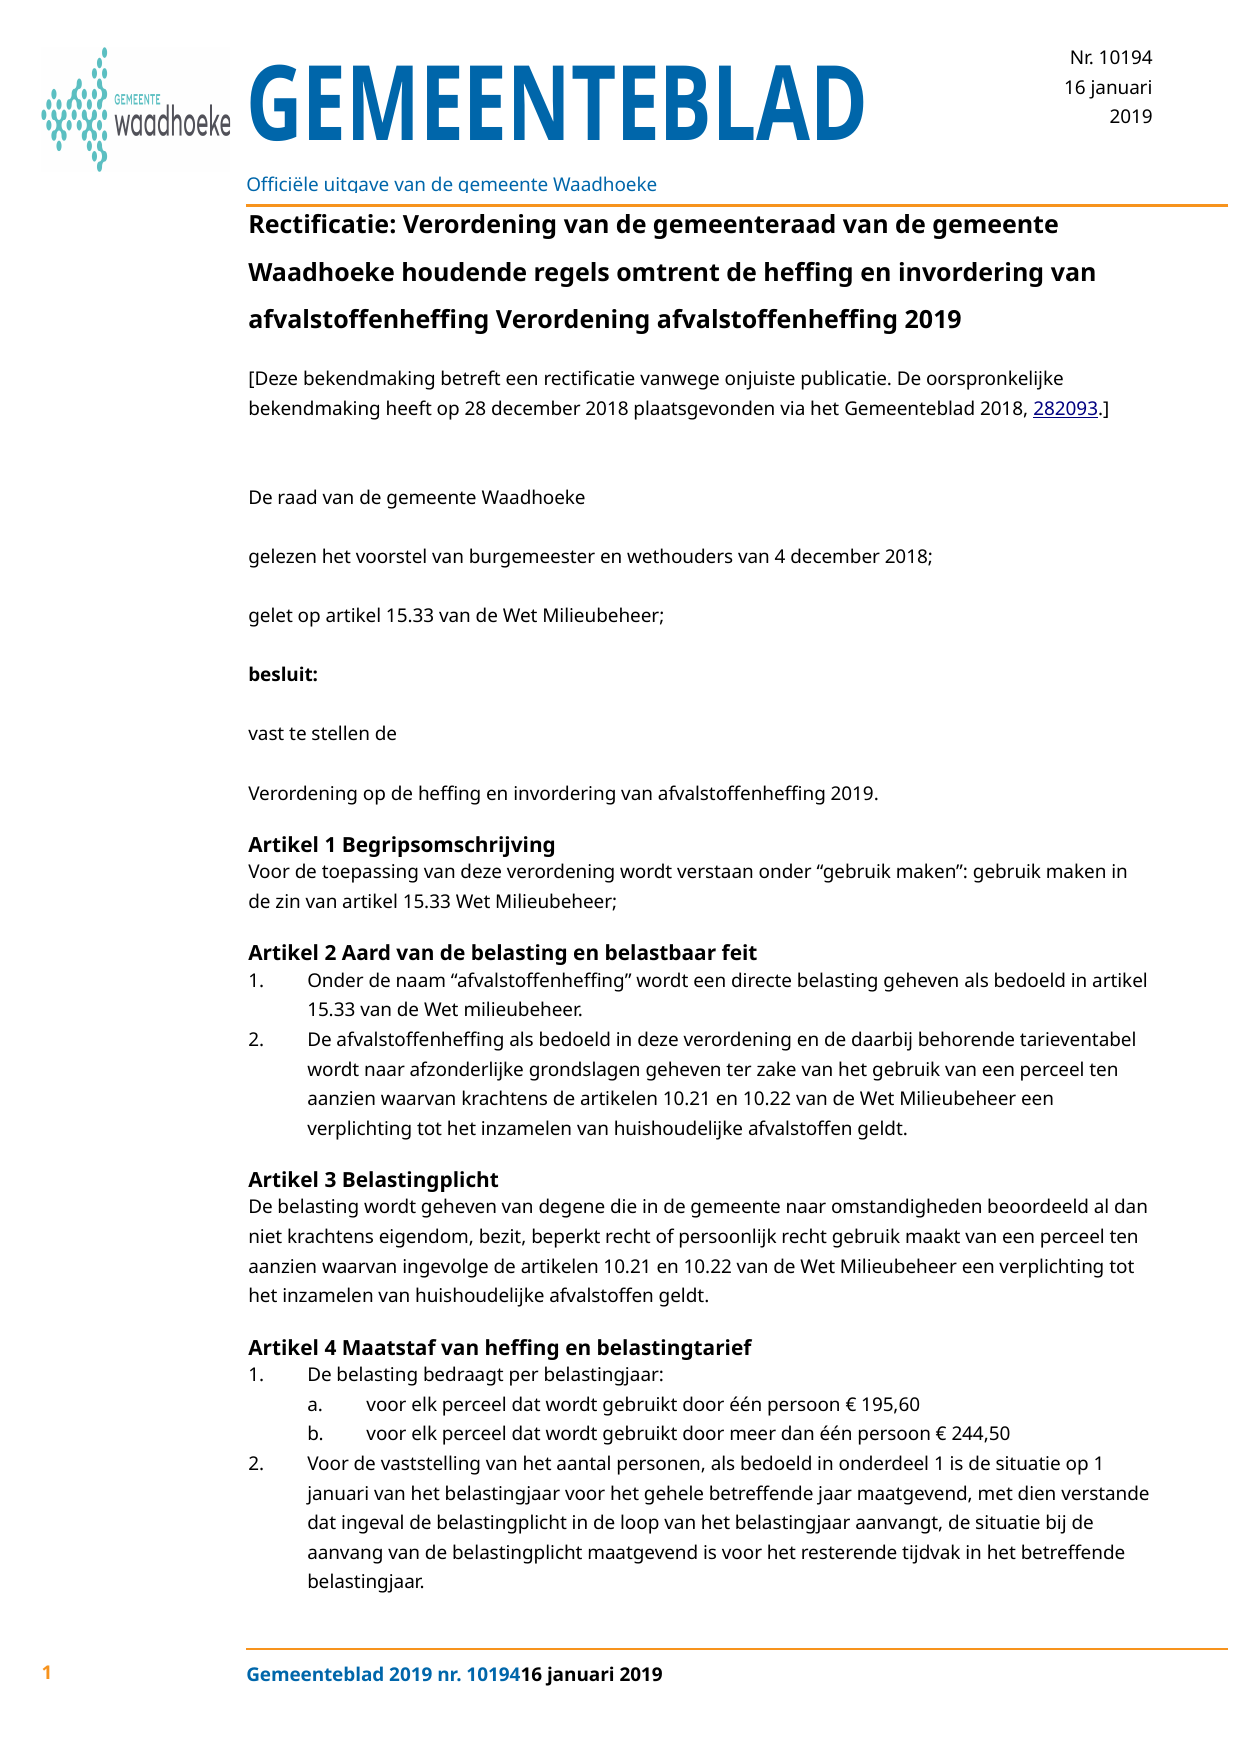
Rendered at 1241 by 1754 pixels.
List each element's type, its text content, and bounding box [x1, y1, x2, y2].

text gelezen het voorstel van burgemeester en wethouders van 4 december 2018; [248, 543, 1152, 569]
text Rectificatie: Verordening van de gemeenteraad van de gemeente Waadhoeke houdende regels omtrent de heffing en invordering van afvalstoffenheffing Verordening afvalstoffenheffing 2019 [248, 207, 1152, 336]
text De belasting wordt geheven van degene die in de gemeente naar omstandigheden beoordeeld al dan niet krachtens eigendom, bezit, beperkt recht of persoonlijk recht gebruik maakt van een perceel ten aanzien waarvan ingevolge de artikelen 10.21 en 10.22 van de Wet Milieubeheer een verplichting tot het inzamelen van huishoudelijke afvalstoffen geldt. [248, 1194, 1152, 1308]
text Verordening op de heffing en invordering van afvalstoffenheffing 2019. [248, 780, 1152, 805]
text De raad van de gemeente Waadhoeke [248, 484, 1152, 509]
text besluit: [248, 661, 1152, 687]
list Onder de naam “afvalstoffenheffing” wordt een directe belasting geheven als bedoeld in artikel 15.33 van de Wet milieubeheer. [248, 967, 1152, 1022]
text Artikel 4 Maatstaf van heffing en belastingtarief [248, 1333, 1152, 1361]
text Artikel 1 Begripsomschrijving [248, 830, 1152, 858]
text Artikel 3 Belastingplicht [248, 1165, 1152, 1194]
text vast te stellen de [248, 721, 1152, 746]
list voor elk perceel dat wordt gebruikt door meer dan één persoon € 244,50 [307, 1421, 1152, 1446]
text Artikel 2 Aard van de belasting en belastbaar feit [248, 938, 1152, 967]
list De belasting bedraagt per belastingjaar: [248, 1361, 1152, 1387]
list voor elk perceel dat wordt gebruikt door één persoon € 195,60 [307, 1391, 1152, 1417]
list Voor de vaststelling van het aantal personen, als bedoeld in onderdeel 1 is de situatie op 1 januari van het belastingjaar voor het gehele betreffende jaar maatgevend, met dien verstande dat ingeval de belastingplicht in de loop van het belastingjaar aanvangt, de situatie bij de aanvang van de belastingplicht maatgevend is voor het resterende tijdvak in het betreffende belastingjaar. [248, 1450, 1152, 1594]
text gelet op artikel 15.33 van de Wet Milieubeheer; [248, 602, 1152, 628]
list De afvalstoffenheffing als bedoeld in deze verordening en de daarbij behorende tarieventabel wordt naar afzonderlijke grondslagen geheven ter zake van het gebruik van een perceel ten aanzien waarvan krachtens de artikelen 10.21 en 10.22 van de Wet Milieubeheer een verplichting tot het inzamelen van huishoudelijke afvalstoffen geldt. [248, 1026, 1152, 1141]
picture [41, 47, 231, 172]
text [Deze bekendmaking betreft een rectificatie vanwege onjuiste publicatie. De oorspronkelijke bekendmaking heeft op 28 december 2018 plaatsgevonden via het Gemeenteblad 2018, 282093.] [248, 366, 1152, 421]
text Voor de toepassing van deze verordening wordt verstaan onder “gebruik maken”: gebruik maken in de zin van artikel 15.33 Wet Milieubeheer; [248, 858, 1152, 914]
